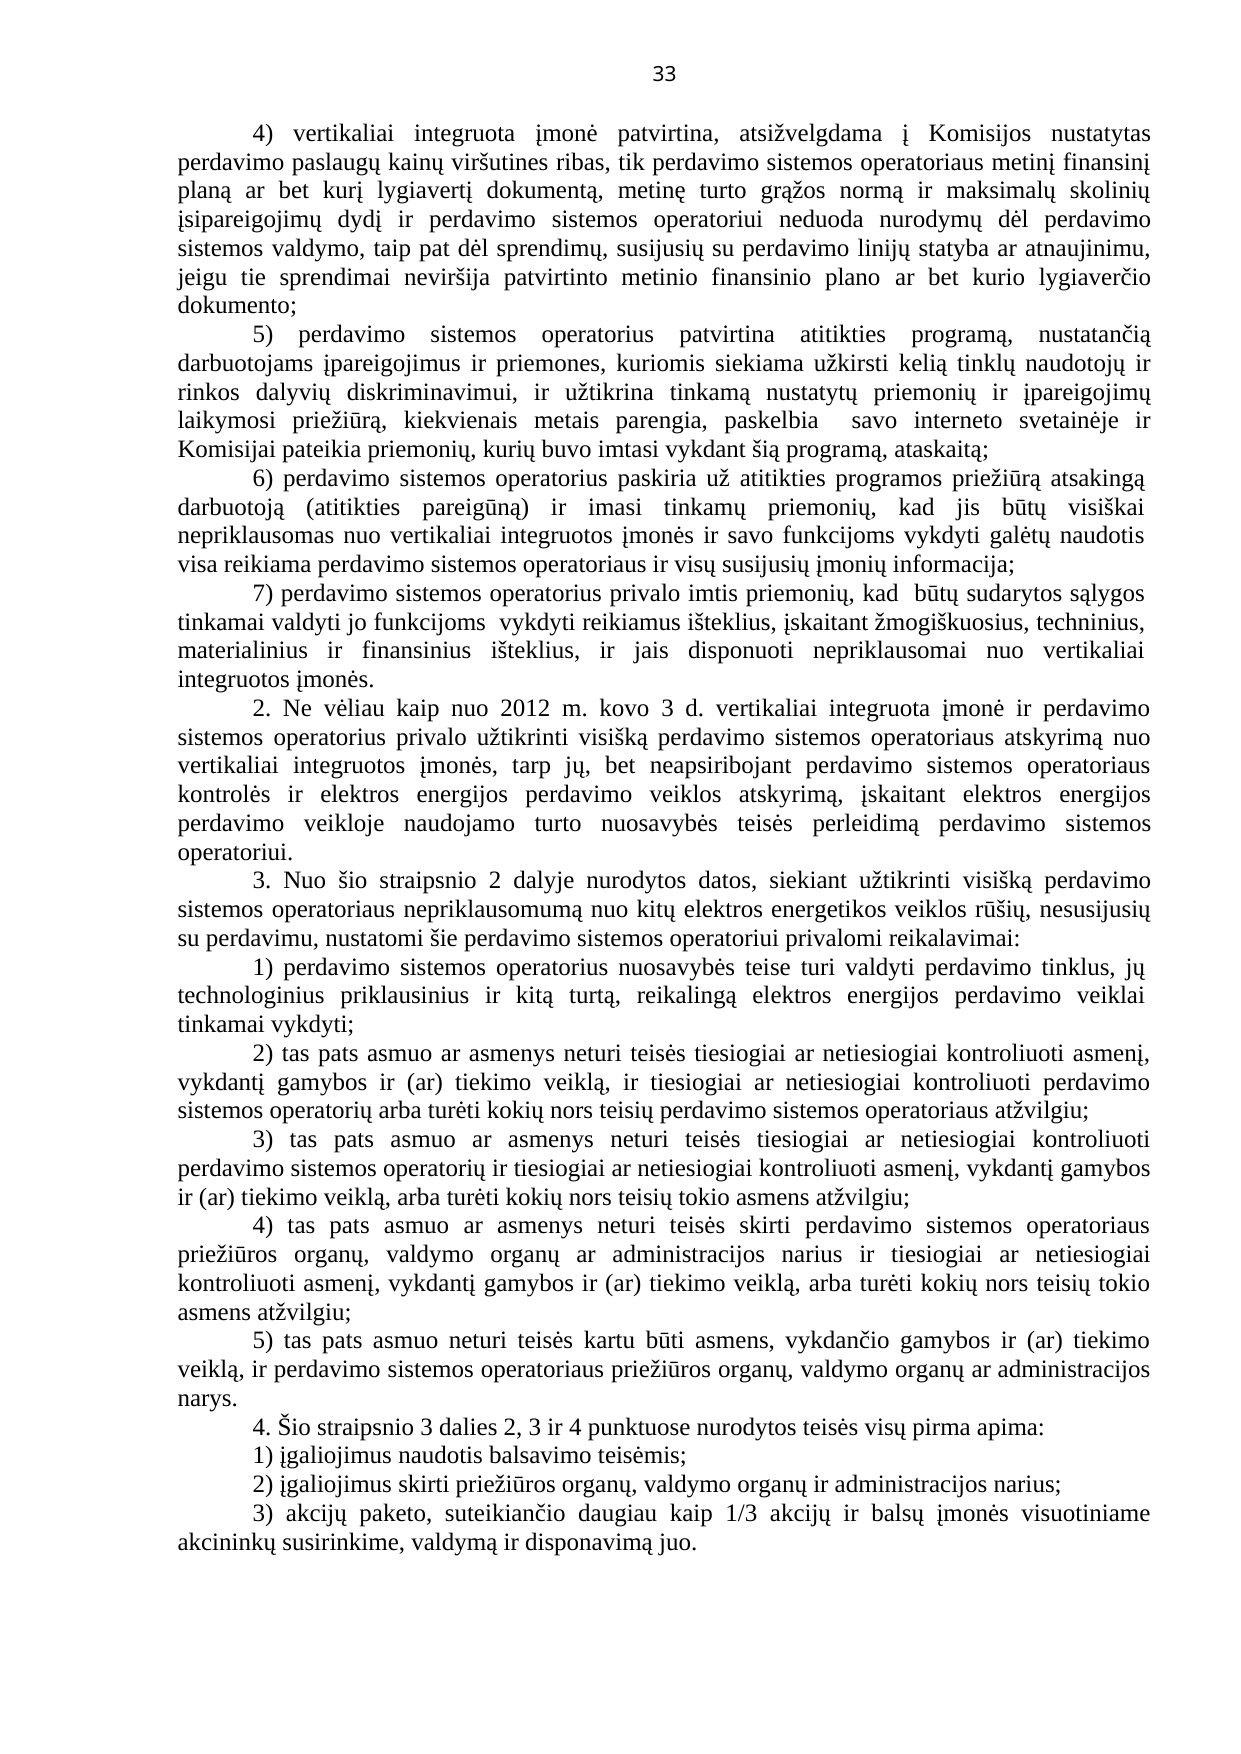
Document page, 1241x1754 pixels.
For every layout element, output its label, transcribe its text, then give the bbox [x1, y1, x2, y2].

text 3. Nuo šio straipsnio 2 dalyje nurodytos datos, siekiant užtikrinti visišką perdavimo sistemos operatoriaus nepriklausomumą nuo kitų elektros energetikos veiklos rūšių, nesusijusių su perdavimu, nustatomi šie perdavimo sistemos operatoriui privalomi reikalavimai: [177, 866, 1152, 952]
text 1) įgaliojimus naudotis balsavimo teisėmis; [177, 1441, 1152, 1469]
text 4) tas pats asmuo ar asmenys neturi teisės skirti perdavimo sistemos operatoriaus priežiūros organų, valdymo organų ar administracijos narius ir tiesiogiai ar netiesiogiai kontroliuoti asmenį, vykdantį gamybos ir (ar) tiekimo veiklą, arba turėti kokių nors teisių tokio asmens atžvilgiu; [177, 1211, 1152, 1326]
text 2. Ne vėliau kaip nuo 2012 m. kovo 3 d. vertikaliai integruota įmonė ir perdavimo sistemos operatorius privalo užtikrinti visišką perdavimo sistemos operatoriaus atskyrimą nuo vertikaliai integruotos įmonės, tarp jų, bet neapsiribojant perdavimo sistemos operatoriaus kontrolės ir elektros energijos perdavimo veiklos atskyrimą, įskaitant elektros energijos perdavimo veikloje naudojamo turto nuosavybės teisės perleidimą perdavimo sistemos operatoriui. [177, 693, 1152, 866]
text 6) perdavimo sistemos operatorius paskiria už atitikties programos priežiūrą atsakingą darbuotoją (atitikties pareigūną) ir imasi tinkamų priemonių, kad jis būtų visiškai nepriklausomas nuo vertikaliai integruotos įmonės ir savo funkcijoms vykdyti galėtų naudotis visa reikiama perdavimo sistemos operatoriaus ir visų susijusių įmonių informacija; [177, 463, 1146, 578]
text 7) perdavimo sistemos operatorius privalo imtis priemonių, kad būtų sudarytos sąlygos tinkamai valdyti jo funkcijoms vykdyti reikiamus išteklius, įskaitant žmogiškuosius, techninius, materialinius ir finansinius išteklius, ir jais disponuoti nepriklausomai nuo vertikaliai integruotos įmonės. [177, 578, 1146, 693]
text 3) akcijų paketo, suteikiančio daugiau kaip 1/3 akcijų ir balsų įmonės visuotiniame akcininkų susirinkime, valdymą ir disponavimą juo. [177, 1498, 1152, 1556]
text 3) tas pats asmuo ar asmenys neturi teisės tiesiogiai ar netiesiogiai kontroliuoti perdavimo sistemos operatorių ir tiesiogiai ar netiesiogiai kontroliuoti asmenį, vykdantį gamybos ir (ar) tiekimo veiklą, arba turėti kokių nors teisių tokio asmens atžvilgiu; [177, 1124, 1152, 1211]
text 4. Šio straipsnio 3 dalies 2, 3 ir 4 punktuose nurodytos teisės visų pirma apima: [177, 1412, 1152, 1441]
text 5) tas pats asmuo neturi teisės kartu būti asmens, vykdančio gamybos ir (ar) tiekimo veiklą, ir perdavimo sistemos operatoriaus priežiūros organų, valdymo organų ar administracijos narys. [177, 1326, 1152, 1412]
text 2) įgaliojimus skirti priežiūros organų, valdymo organų ir administracijos narius; [177, 1469, 1152, 1498]
text 5) perdavimo sistemos operatorius patvirtina atitikties programą, nustatančią darbuotojams įpareigojimus ir priemones, kuriomis siekiama užkirsti kelią tinklų naudotojų ir rinkos dalyvių diskriminavimui, ir užtikrina tinkamą nustatytų priemonių ir įpareigojimų laikymosi priežiūrą, kiekvienais metais parengia, paskelbia savo interneto svetainėje ir Komisijai pateikia priemonių, kurių buvo imtasi vykdant šią programą, ataskaitą; [177, 319, 1152, 463]
text 2) tas pats asmuo ar asmenys neturi teisės tiesiogiai ar netiesiogiai kontroliuoti asmenį, vykdantį gamybos ir (ar) tiekimo veiklą, ir tiesiogiai ar netiesiogiai kontroliuoti perdavimo sistemos operatorių arba turėti kokių nors teisių perdavimo sistemos operatoriaus atžvilgiu; [177, 1038, 1152, 1124]
text 4) vertikaliai integruota įmonė patvirtina, atsižvelgdama į Komisijos nustatytas perdavimo paslaugų kainų viršutines ribas, tik perdavimo sistemos operatoriaus metinį finansinį planą ar bet kurį lygiavertį dokumentą, metinę turto grąžos normą ir maksimalų skolinių įsipareigojimų dydį ir perdavimo sistemos operatoriui neduoda nurodymų dėl perdavimo sistemos valdymo, taip pat dėl sprendimų, susijusių su perdavimo linijų statyba ar atnaujinimu, jeigu tie sprendimai neviršija patvirtinto metinio finansinio plano ar bet kurio lygiaverčio dokumento; [177, 118, 1152, 319]
text 1) perdavimo sistemos operatorius nuosavybės teise turi valdyti perdavimo tinklus, jų technologinius priklausinius ir kitą turtą, reikalingą elektros energijos perdavimo veiklai tinkamai vykdyti; [177, 952, 1146, 1038]
